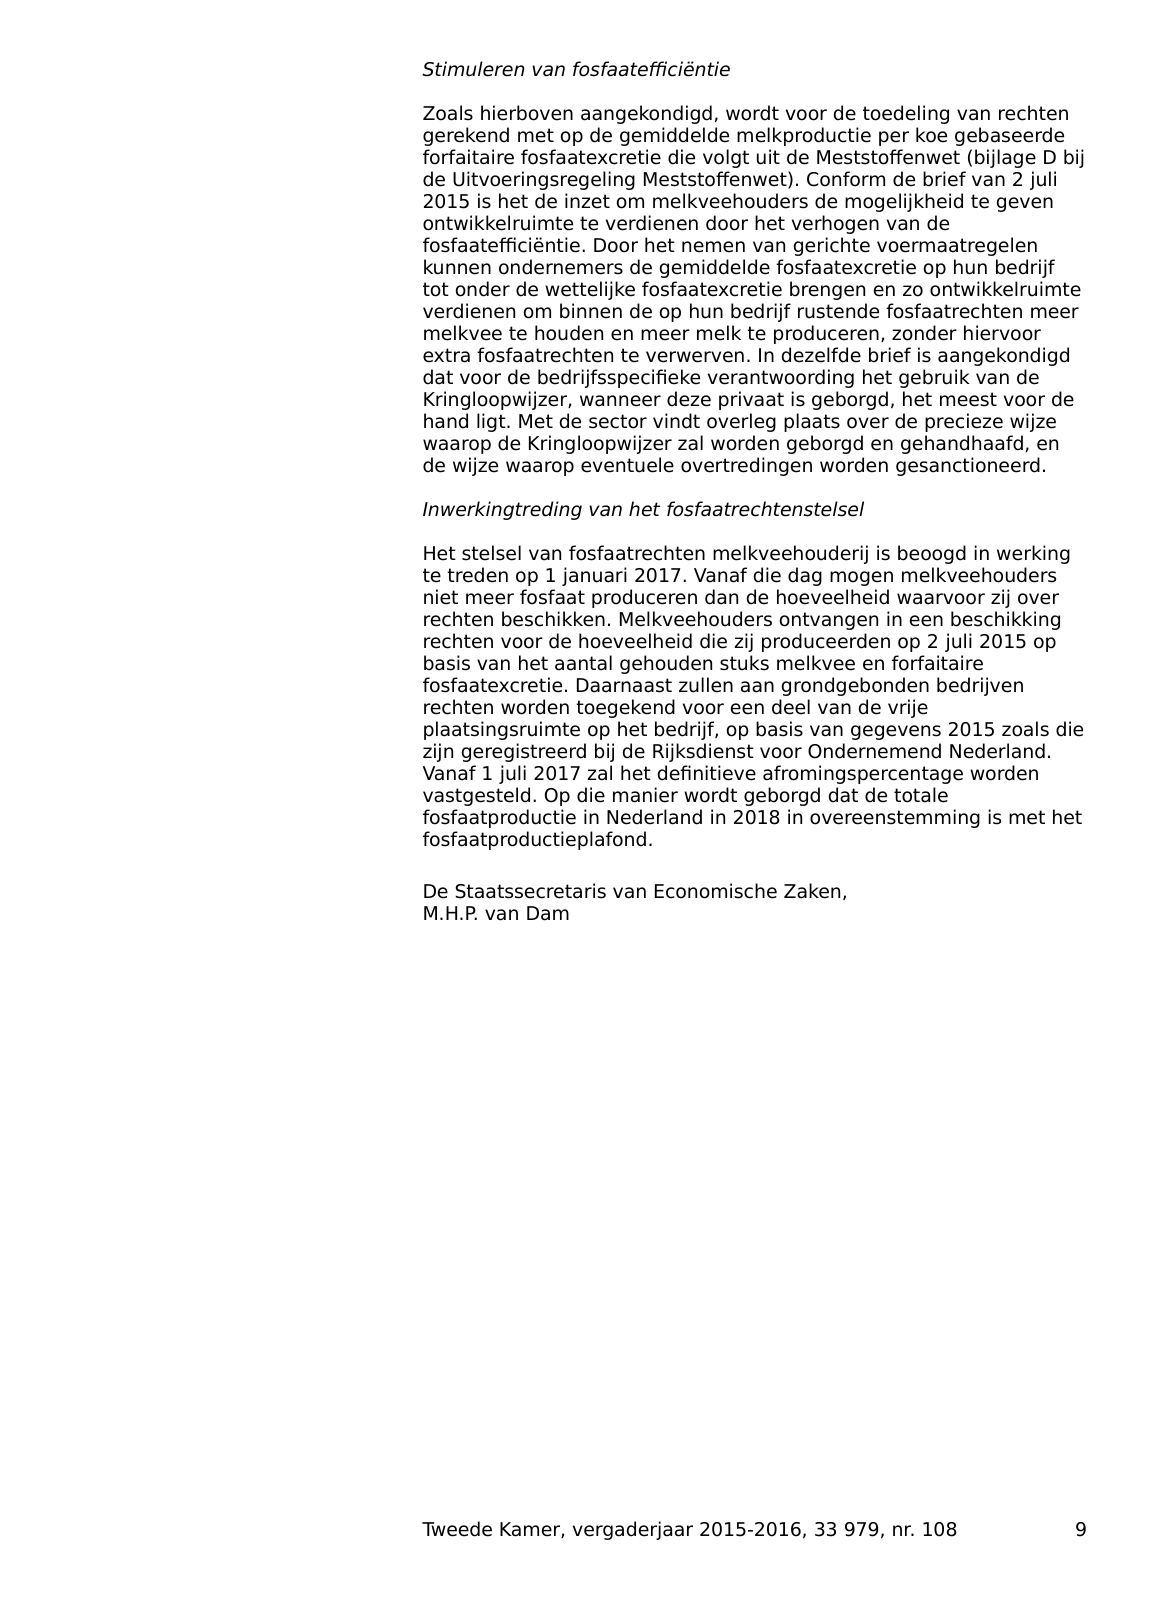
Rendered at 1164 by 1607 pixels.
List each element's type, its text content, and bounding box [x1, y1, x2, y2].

subtitle Inwerkingtreding van het fosfaatrechtenstelsel [422, 499, 1087, 521]
text Zoals hierboven aangekondigd, wordt voor de toedeling van rechten gerekend met op de gemiddelde melkproductie per koe gebaseerde forfaitaire fosfaatexcretie die volgt uit de Meststoffenwet (bijlage D bij de Uitvoeringsregeling Meststoffenwet). Conform de brief van 2 juli 2015 is het de inzet om melkveehouders de mogelijkheid te geven ontwikkelruimte te verdienen door het verhogen van de fosfaatefficiëntie. Door het nemen van gerichte voermaatregelen kunnen ondernemers de gemiddelde fosfaatexcretie op hun bedrijf tot onder de wettelijke fosfaatexcretie brengen en zo ontwikkelruimte verdienen om binnen de op hun bedrijf rustende fosfaatrechten meer melkvee te houden en meer melk te produceren, zonder hiervoor extra fosfaatrechten te verwerven. In dezelfde brief is aangekondigd dat voor de bedrijfsspecifieke verantwoording het gebruik van de Kringloopwijzer, wanneer deze privaat is geborgd, het meest voor de hand ligt. Met de sector vindt overleg plaats over de precieze wijze waarop de Kringloopwijzer zal worden geborgd en gehandhaafd, en de wijze waarop eventuele overtredingen worden gesanctioneerd. [422, 103, 1087, 477]
text Het stelsel van fosfaatrechten melkveehouderij is beoogd in werking te treden op 1 januari 2017. Vanaf die dag mogen melkveehouders niet meer fosfaat produceren dan de hoeveelheid waarvoor zij over rechten beschikken. Melkveehouders ontvangen in een beschikking rechten voor de hoeveelheid die zij produceerden op 2 juli 2015 op basis van het aantal gehouden stuks melkvee en forfaitaire fosfaatexcretie. Daarnaast zullen aan grondgebonden bedrijven rechten worden toegekend voor een deel van de vrije plaatsingsruimte op het bedrijf, op basis van gegevens 2015 zoals die zijn geregistreerd bij de Rijksdienst voor Ondernemend Nederland. Vanaf 1 juli 2017 zal het definitieve afromingspercentage worden vastgesteld. Op die manier wordt geborgd dat de totale fosfaatproductie in Nederland in 2018 in overeenstemming is met het fosfaatproductieplafond. [422, 543, 1087, 851]
text De Staatssecretaris van Economische Zaken, M.H.P. van Dam [422, 881, 1087, 925]
subtitle Stimuleren van fosfaatefficiëntie [422, 59, 1087, 81]
